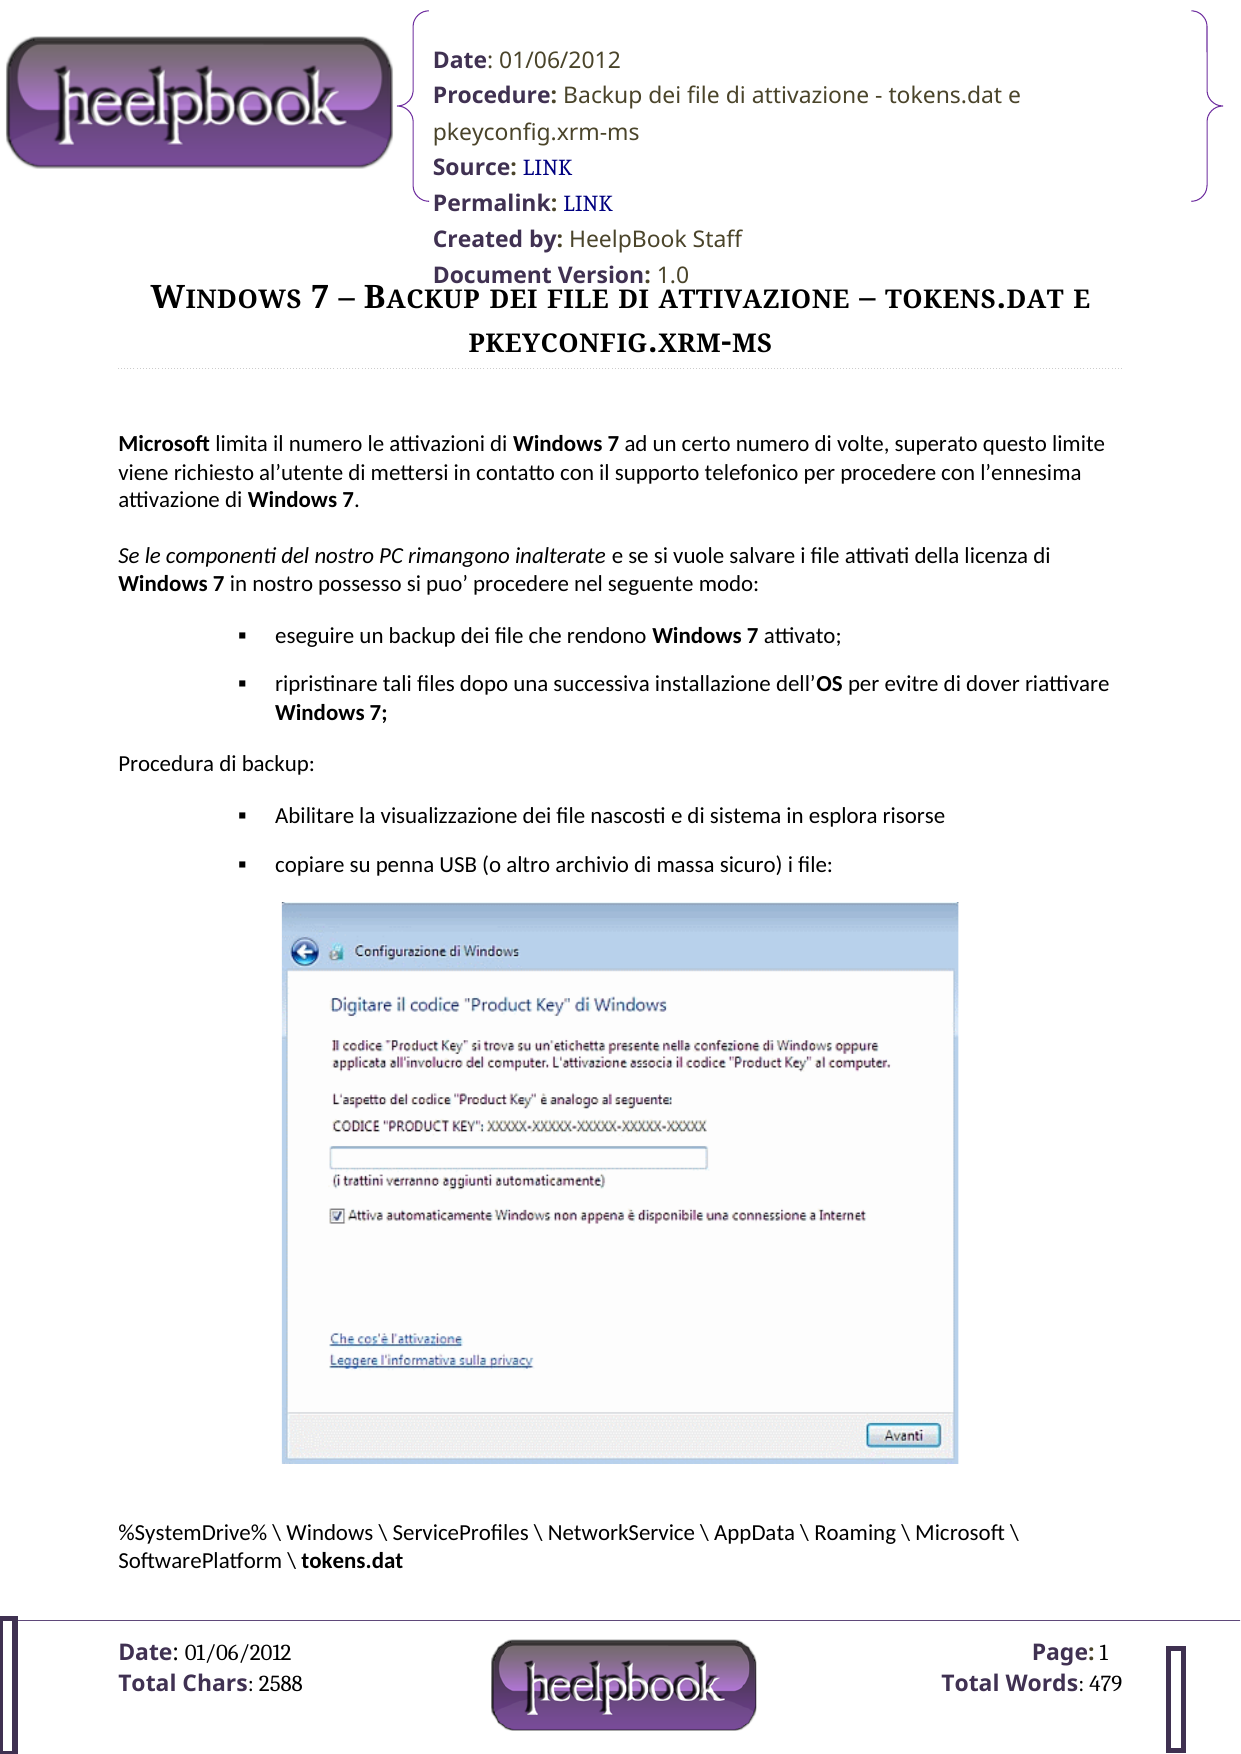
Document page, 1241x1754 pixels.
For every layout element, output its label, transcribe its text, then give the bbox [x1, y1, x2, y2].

list copiare su penna USB (o altro archivio di massa sicuro) i file: [237, 850, 1122, 878]
subtitle Windows 7 – Backup dei file di attivazione – tokens.dat e pkeyconfig.xrm-ms [118, 274, 1122, 369]
list eseguire un backup dei file che rendono Windows 7 attivato; [237, 621, 1122, 649]
text Procedura di backup: [118, 749, 1122, 778]
list Abilitare la visualizzazione dei file nascosti e di sistema in esplora risorse [237, 802, 1122, 829]
text %SystemDrive% \ Windows \ ServiceProfiles \ NetworkService \ AppData \ Roaming \ Microsoft \ SoftwarePlatform \ tokens.dat [118, 1490, 1122, 1601]
text Microsoft limita il numero le attivazioni di Windows 7 ad un certo numero di volte, superato questo limite viene richiesto al’utente di mettersi in contatto con il supporto telefonico per procedere con l’ennesima attivazione di Windows 7. [118, 429, 1122, 514]
text Se le componenti del nostro PC rimangono inalterate e se si vuole salvare i file attivati della licenza di Windows 7 in nostro possesso si puo’ procedere nel seguente modo: [118, 541, 1122, 597]
list ripristinare tali files dopo una successiva installazione dell’OS per evitre di dover riattivare Windows 7; [237, 669, 1122, 726]
